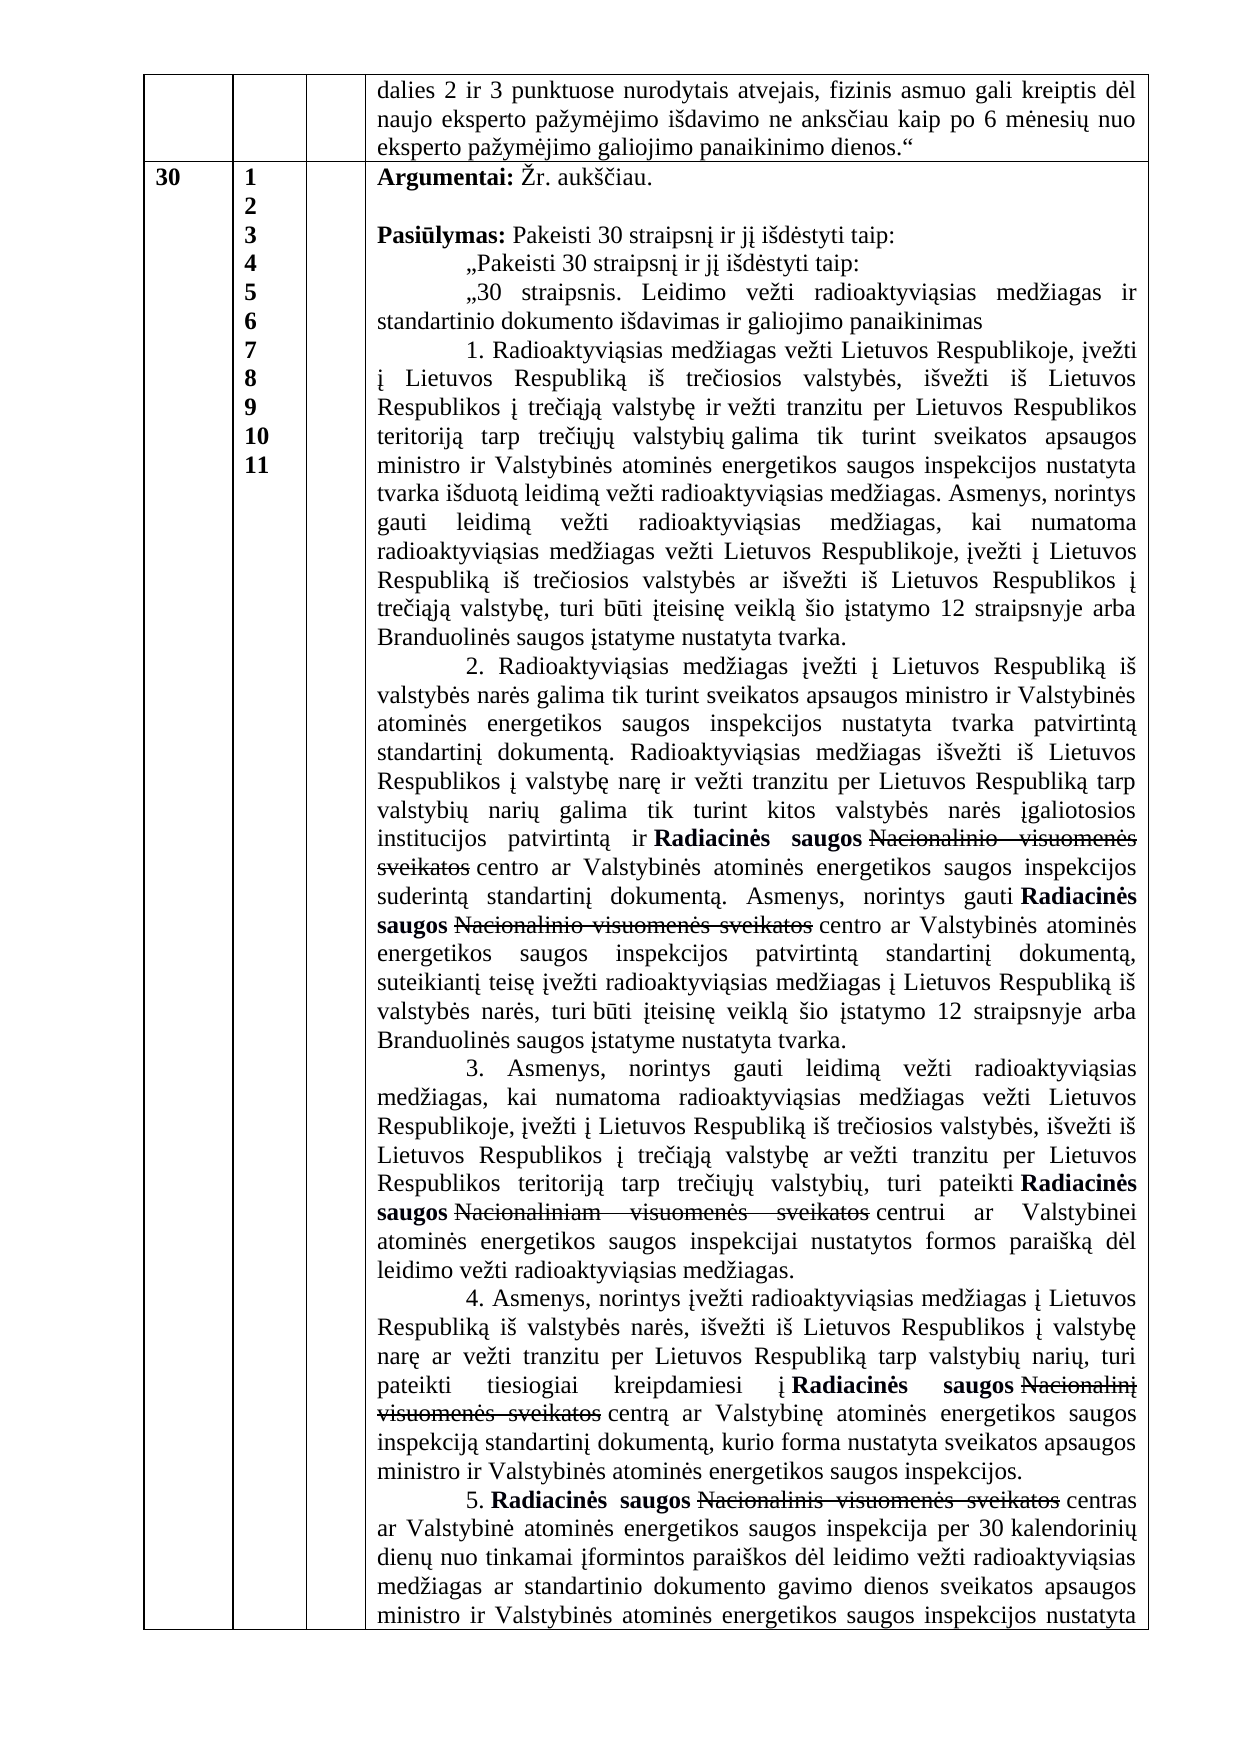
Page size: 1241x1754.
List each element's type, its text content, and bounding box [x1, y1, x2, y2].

table_cell [234, 75, 306, 161]
table_cell 1 2 3 4 5 6 7 8 9 10 11 [234, 162, 306, 1628]
table_cell [307, 75, 365, 161]
table_cell 30 [145, 162, 232, 1628]
table_cell [145, 75, 232, 161]
table_cell [307, 162, 365, 1628]
table_cell Argumentai: Žr. aukščiau. Pasiūlymas: Pakeisti 30 straipsnį ir jį išdėstyti taip: „Pakeisti 30 straipsnį ir jį išdėstyti taip: „30 straipsnis. Leidimo vežti radioaktyviąsias medžiagas ir standartinio dokumento išdavimas ir galiojimo panaikinimas 1. Radioaktyviąsias medžiagas vežti Lietuvos Respublikoje, įvežti į Lietuvos Respubliką iš trečiosios valstybės, išvežti iš Lietuvos Respublikos į trečiąją valstybę ir vežti tranzitu per Lietuvos Respublikos teritoriją tarp trečiųjų valstybių galima tik turint sveikatos apsaugos ministro ir Valstybinės atominės energetikos saugos inspekcijos nustatyta tvarka išduotą leidimą vežti radioaktyviąsias medžiagas. Asmenys, norintys gauti leidimą vežti radioaktyviąsias medžiagas, kai numatoma radioaktyviąsias medžiagas vežti Lietuvos Respublikoje, įvežti į Lietuvos Respubliką iš trečiosios valstybės ar išvežti iš Lietuvos Respublikos į trečiąją valstybę, turi būti įteisinę veiklą šio įstatymo 12 straipsnyje arba Branduolinės saugos įstatyme nustatyta tvarka. 2. Radioaktyviąsias medžiagas įvežti į Lietuvos Respubliką iš valstybės narės galima tik turint sveikatos apsaugos ministro ir Valstybinės atominės energetikos saugos inspekcijos nustatyta tvarka patvirtintą standartinį dokumentą. Radioaktyviąsias medžiagas išvežti iš Lietuvos Respublikos į valstybę narę ir vežti tranzitu per Lietuvos Respubliką tarp valstybių narių galima tik turint kitos valstybės narės įgaliotosios institucijos patvirtintą ir Radiacinės saugos Nacionalinio visuomenės sveikatos centro ar Valstybinės atominės energetikos saugos inspekcijos suderintą standartinį dokumentą. Asmenys, norintys gauti Radiacinės saugos Nacionalinio visuomenės sveikatos centro ar Valstybinės atominės energetikos saugos inspekcijos patvirtintą standartinį dokumentą, suteikiantį teisę įvežti radioaktyviąsias medžiagas į Lietuvos Respubliką iš valstybės narės, turi būti įteisinę veiklą šio įstatymo 12 straipsnyje arba Branduolinės saugos įstatyme nustatyta tvarka. 3. Asmenys, norintys gauti leidimą vežti radioaktyviąsias medžiagas, kai numatoma radioaktyviąsias medžiagas vežti Lietuvos Respublikoje, įvežti į Lietuvos Respubliką iš trečiosios valstybės, išvežti iš Lietuvos Respublikos į trečiąją valstybę ar vežti tranzitu per Lietuvos Respublikos teritoriją tarp trečiųjų valstybių, turi pateikti Radiacinės saugos Nacionaliniam visuomenės sveikatos centrui ar Valstybinei atominės energetikos saugos inspekcijai nustatytos formos paraišką dėl leidimo vežti radioaktyviąsias medžiagas. 4. Asmenys, norintys įvežti radioaktyviąsias medžiagas į Lietuvos Respubliką iš valstybės narės, išvežti iš Lietuvos Respublikos į valstybę narę ar vežti tranzitu per Lietuvos Respubliką tarp valstybių narių, turi pateikti tiesiogiai kreipdamiesi į Radiacinės saugos Nacionalinį visuomenės sveikatos centrą ar Valstybinę atominės energetikos saugos inspekciją standartinį dokumentą, kurio forma nustatyta sveikatos apsaugos ministro ir Valstybinės atominės energetikos saugos inspekcijos. 5. Radiacinės saugos Nacionalinis visuomenės sveikatos centras ar Valstybinė atominės energetikos saugos inspekcija per 30 kalendorinių dienų nuo tinkamai įformintos paraiškos dėl leidimo vežti radioaktyviąsias medžiagas ar standartinio dokumento gavimo dienos sveikatos apsaugos ministro ir Valstybinės atominės energetikos saugos inspekcijos nustatyta tvarka išduoda leidimą vežti radioaktyviąsias medžiagas, patvirtina standartinį dokumentą, kai numatoma įvežti radioaktyviąsias medžiagas į Lietuvos Respubliką iš valstybės narės, ar suderina kitos valstybės narės įgaliotosios institucijos patvirtintą standartinį dokumentą, kai numatoma išvežti radioaktyviąsias medžiagas iš Lietuvos Respublikos į valstybę narę ar vežti radioaktyviąsias medžiagas tranzitu per Lietuvos Respubliką tarp valstybių narių, arba per šį terminą motyvuotai atsisako išduoti tokį leidimą arba patvirtinti ar suderinti standartinį dokumentą ir apie tai raštu informuoja paraišką pateikusį asmenį. 6. Jeigu asmuo pateikė netinkamai įformintą paraišką dėl leidimo vežti radioaktyviąsias medžiagas ar standartinį dokumentą, Radiacinės saugos Nacionalinis visuomenės sveikatos centras ar Valstybinė atominės energetikos saugos inspekcija ne vėliau kaip per 5 darbo dienas nuo paraiškos ar standartinio dokumento gavimo dienos raštu informuoja šį asmenį, kad gauta netinkamai įforminta paraiška ar standartinis dokumentas, ir nustato ne trumpesnį kaip 30 kalendorinių dienų nuo šio asmens informavimo dienos terminą trūkumams pašalinti. 7. Išduoti leidimą vežti radioaktyviąsias medžiagas arba patvirtinti ar suderinti standartinį dokumentą atsisakoma, jeigu: 1) asmuo neatitinka šio straipsnio 1 ir (ar) 2 dalyse nustatytų reikalavimų; 2) pateikta netinkamai įforminta paraiška ar standartinis dokumentas ir per Radiacinės saugos Nacionalinio visuomenės sveikatos centro ar Valstybinės atominės energetikos saugos inspekcijos nustatytą terminą trūkumai nebuvo pašalinti; 3) nesilaikyta radioaktyviųjų medžiagų vežimo reikalavimų, nustatytų sveikatos apsaugos ministro ir Valstybinės atominės energetikos saugos inspekcijos. 8. Leidimo vežti radioaktyviąsias medžiagas neišdavimas ar standartinio dokumento patvirtinimo ar suderinimo nepateikimas arba motyvuoto atsisakymo išduoti leidimą vežti radioaktyviąsias medžiagas ar patvirtinti, suderinti standartinį dokumentą nepateikimas per šio straipsnio 5 dalyje nustatytą terminą nelaikomas leidimo vežti radioaktyviąsias medžiagas išdavimu arba standartinio dokumento patvirtinimu ar suderinimu. 9. Leidimas vežti radioaktyviąsias medžiagas ir standartinis dokumentas galioja 3 metus, jeigu jame nenurodytas trumpesnis jo galiojimo terminas. Leidimo vežti radioaktyviąsias medžiagas ir standartinio dokumento galiojimo terminas nustatomas atsižvelgiant į paraiškoje nurodytą vežimo datą (datas). 10. Leidimo vežti radioaktyviąsias medžiagas ar standartinio dokumento galiojimas panaikinamas, jeigu: 1) leidimo vežti radioaktyviąsias medžiagas ar standartinio dokumento turėtojas Radiacinės saugos Nacionaliniam visuomenės sveikatos centrui ar Valstybinei atominės energetikos saugos inspekcijai pateikė prašymą panaikinti leidimo vežti radioaktyviąsias medžiagas ar standartinio dokumento galiojimą; 2) leidimo vežti radioaktyviąsias medžiagas ar standartinio dokumento turėtojas per Radiacinės saugos Nacionalinio visuomenės sveikatos centro ar Valstybinės atominės energetikos saugos inspekcijos nustatytą terminą nepašalino radioaktyviųjų medžiagų vežimo reikalavimų, nustatytų sveikatos apsaugos ministro ir Valstybinės atominės energetikos saugos inspekcijos, ir (ar) radiacinės saugos reikalavimų, nustatytų sveikatos apsaugos ministro patvirtintuose teisės aktuose, reglamentuojančiuose radiacinę saugą, arba fizinės saugos reikalavimų, nustatytų sveikatos apsaugos ministro ar Valstybinės atominės energetikos saugos inspekcijos patvirtintuose teisės aktuose, reglamentuojančiuose fizinę saugą, pažeidimų, nustatytų vykdant priežiūrą; 3) juridinis asmuo, kita organizacija ar jų filialas, turintis leidimą vežti radioaktyviąsias medžiagas ar standartinį dokumentą, buvo likviduotas ar reorganizuotas prijungimo (kai juridinis asmuo, kita organizacija ar jų filialas, turintis leidimą vežti radioaktyviąsias medžiagas ar standartinį dokumentą, prijungiamas prie kito juridinio asmens, kitos organizacijos ar jų filialo), sujungimo, išdalijimo ar padalijimo būdu, fizinis asmuo, turintis leidimą vežti radioaktyviąsias medžiagas ar standartinį dokumentą, mirė. 11. Panaikinus leidimo vežti radioaktyviąsias medžiagas ar standartinio dokumento galiojimą šio straipsnio 10 dalies 2 punkte nurodytais atvejais, asmenys gali kreiptis dėl naujo leidimo vežti radioaktyviąsias medžiagas išdavimo arba standartinio dokumento patvirtinimo ar suderinimo ne anksčiau kaip po 3 mėnesių nuo leidimo vežti radioaktyviąsias medžiagas ar standartinio dokumento galiojimo panaikinimo dienos.“ [366, 162, 1148, 1628]
